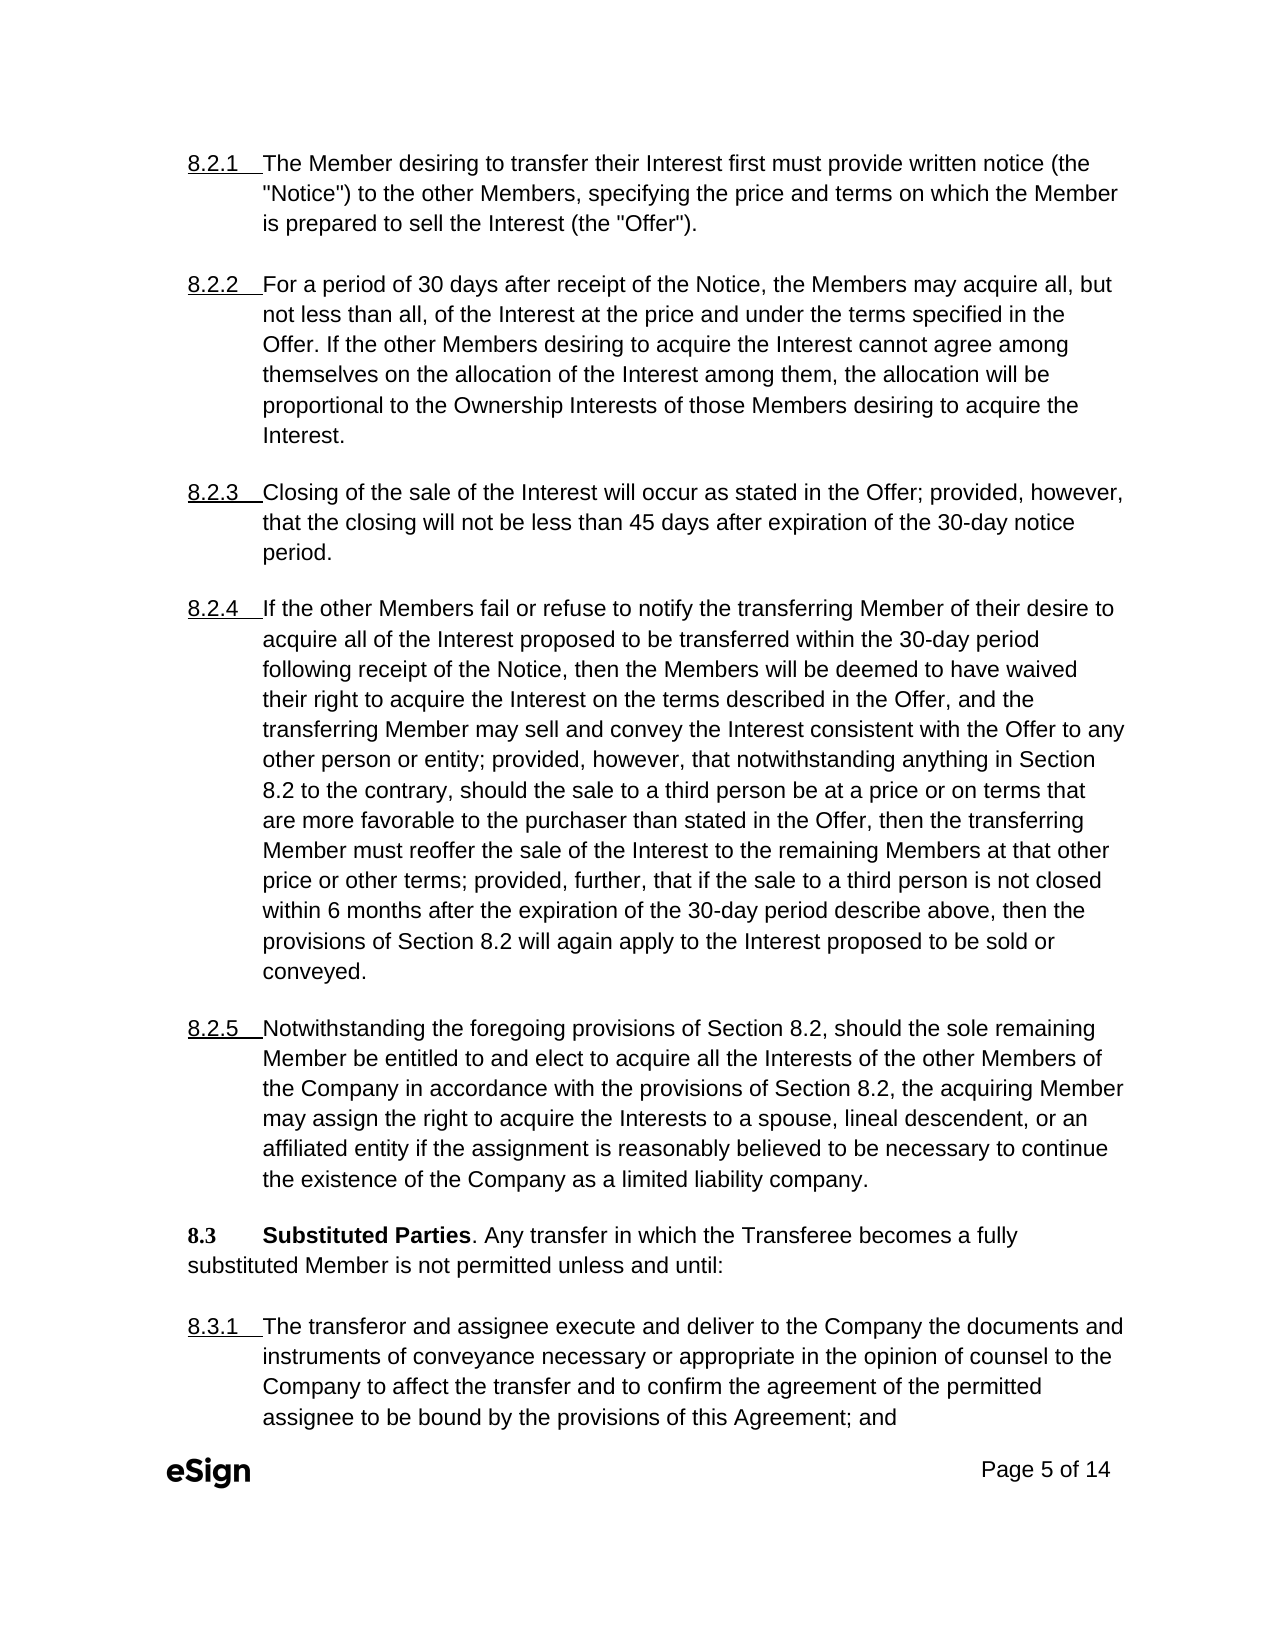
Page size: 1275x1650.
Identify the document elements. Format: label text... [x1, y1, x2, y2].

list If the other Members fail or refuse to notify the transferring Member of their desire to acquire all of the Interest proposed to be transferred within the 30-day period following receipt of the Notice, then the Members will be deemed to have waived their right to acquire the Interest on the terms described in the Offer, and the transferring Member may sell and convey the Interest consistent with the Offer to any other person or entity; provided, however, that notwithstanding anything in Section 8.2 to the contrary, should the sale to a third person be at a price or on terms that are more favorable to the purchaser than stated in the Offer, then the transferring Member must reoffer the sale of the Interest to the remaining Members at that other price or other terms; provided, further, that if the sale to a third person is not closed within 6 months after the expiration of the 30-day period describe above, then the provisions of Section 8.2 will again apply to the Interest proposed to be sold or conveyed. [187, 595, 1125, 984]
list For a period of 30 days after receipt of the Notice, the Members may acquire all, but not less than all, of the Interest at the price and under the terms specified in the Offer. If the other Members desiring to acquire the Interest cannot agree among themselves on the allocation of the Interest among them, the allocation will be proportional to the Ownership Interests of those Members desiring to acquire the Interest. [187, 271, 1125, 448]
list Notwithstanding the foregoing provisions of Section 8.2, should the sole remaining Member be entitled to and elect to acquire all the Interests of the other Members of the Company in accordance with the provisions of Section 8.2, the acquiring Member may assign the right to acquire the Interests to a spouse, lineal descendent, or an affiliated entity if the assignment is reasonably believed to be necessary to continue the existence of the Company as a limited liability company. [187, 1014, 1125, 1192]
list Closing of the sale of the Interest will occur as stated in the Offer; provided, however, that the closing will not be less than 45 days after expiration of the 30-day notice period. [187, 478, 1125, 565]
list The Member desiring to transfer their Interest first must provide written notice (the "Notice") to the other Members, specifying the price and terms on which the Member is prepared to sell the Interest (the "Offer"). [187, 150, 1125, 237]
list Substituted Parties. Any transfer in which the Transferee becomes a fully substituted Member is not permitted unless and until: [187, 1222, 1125, 1279]
list The transferor and assignee execute and deliver to the Company the documents and instruments of conveyance necessary or appropriate in the opinion of counsel to the Company to affect the transfer and to confirm the agreement of the permitted assignee to be bound by the provisions of this Agreement; and [187, 1313, 1125, 1430]
